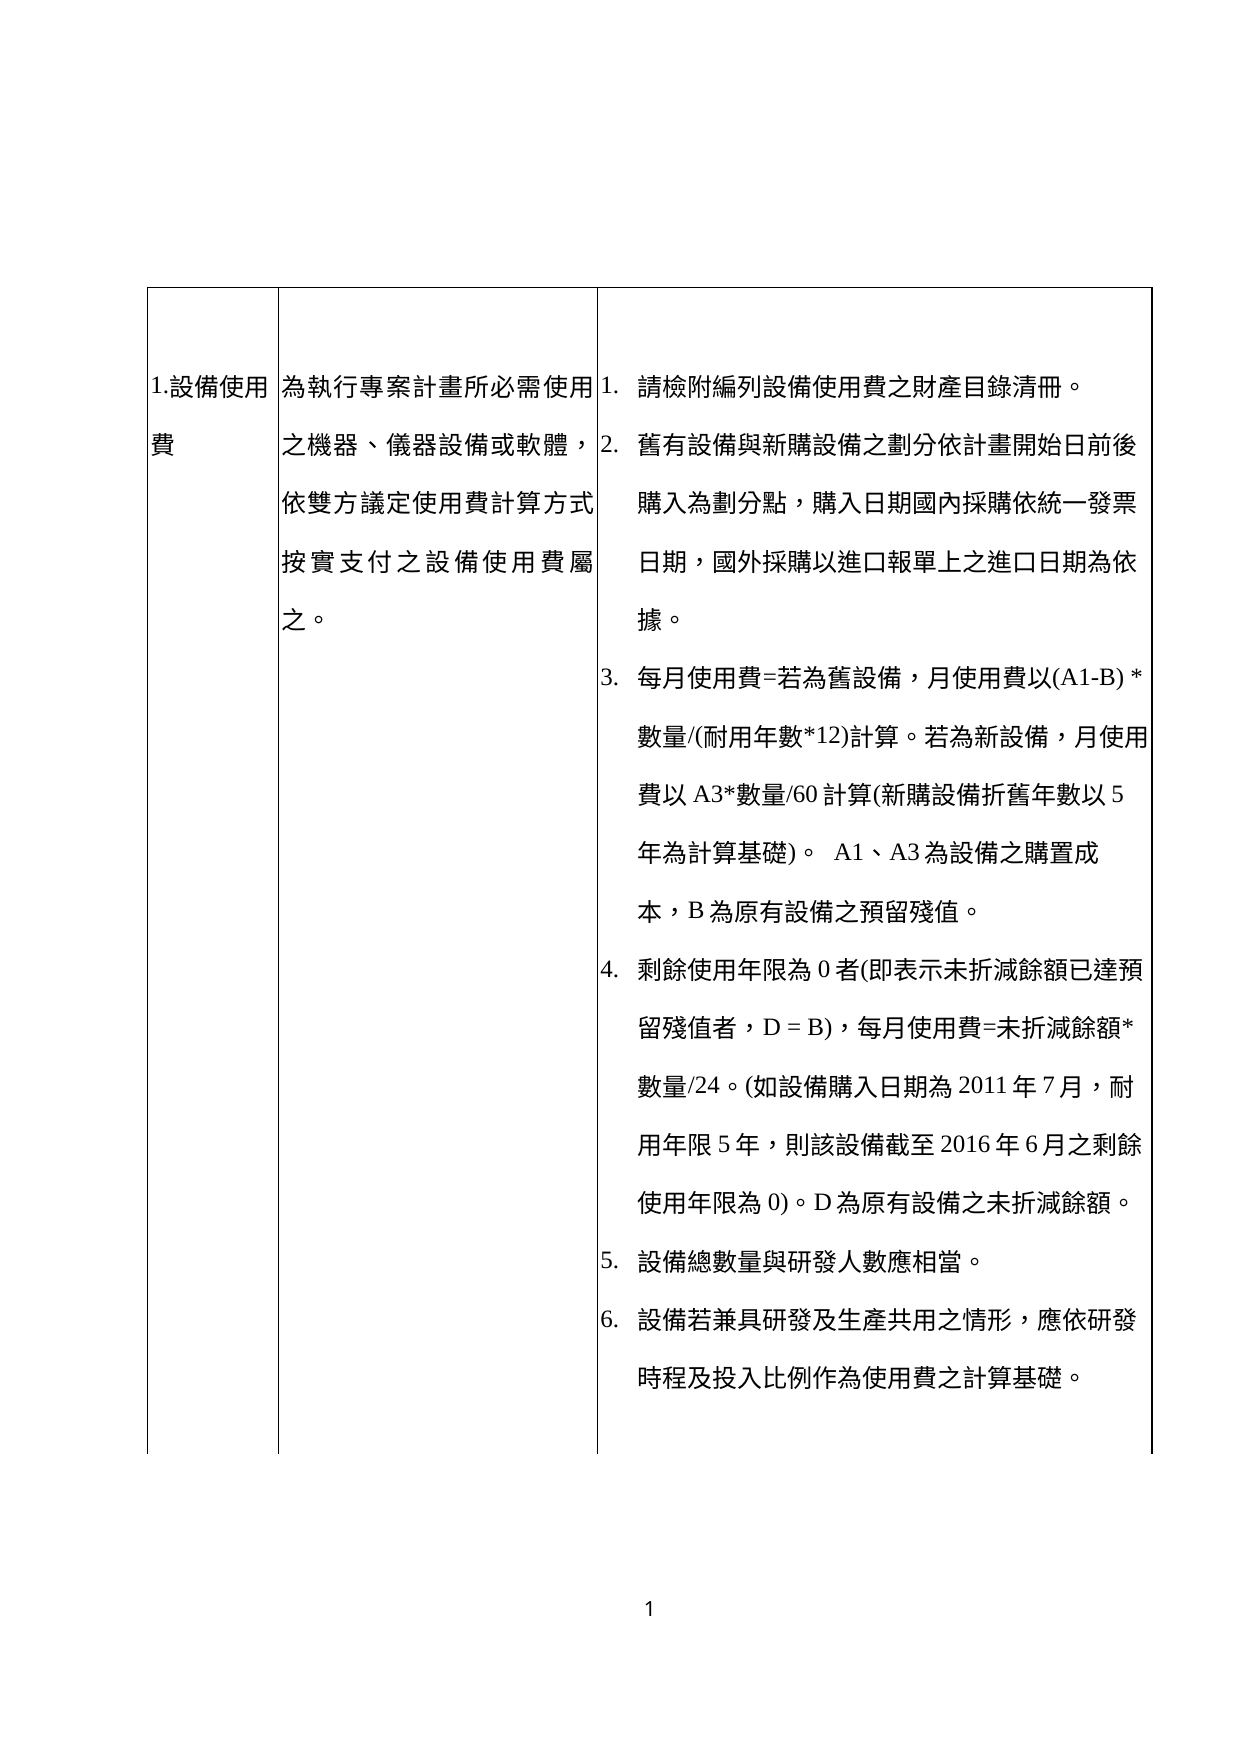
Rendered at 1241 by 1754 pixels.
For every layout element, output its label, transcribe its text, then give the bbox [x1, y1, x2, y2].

table_cell 請檢附編列設備使用費之財產目錄清冊。 舊有設備與新購設備之劃分依計畫開始日前後購入為劃分點，購入日期國內採購依統一發票日期，國外採購以進口報單上之進口日期為依據。 每月使用費=若為舊設備，月使用費以(A1-B) *數量/(耐用年數*12)計算。若為新設備，月使用費以A3*數量/60計算(新購設備折舊年數以5年為計算基礎)。 A1、A3為設備之購置成本，B為原有設備之預留殘值。 剩餘使用年限為0者(即表示未折減餘額已達預留殘值者，D = B)，每月使用費=未折減餘額*數量/24。(如設備購入日期為2011年7月，耐用年限5年，則該設備截至2016年6月之剩餘使用年限為0)。D為原有設備之未折減餘額。 設備總數量與研發人數應相當。 設備若兼具研發及生產共用之情形，應依研發時程及投入比例作為使用費之計算基礎。 [598, 288, 1151, 1454]
table_cell 為執行專案計畫所必需使用之機器、儀器設備或軟體，依雙方議定使用費計算方式按實支付之設備使用費屬之。 [279, 288, 597, 1454]
table_cell 1.設備使用費 [148, 288, 278, 1454]
